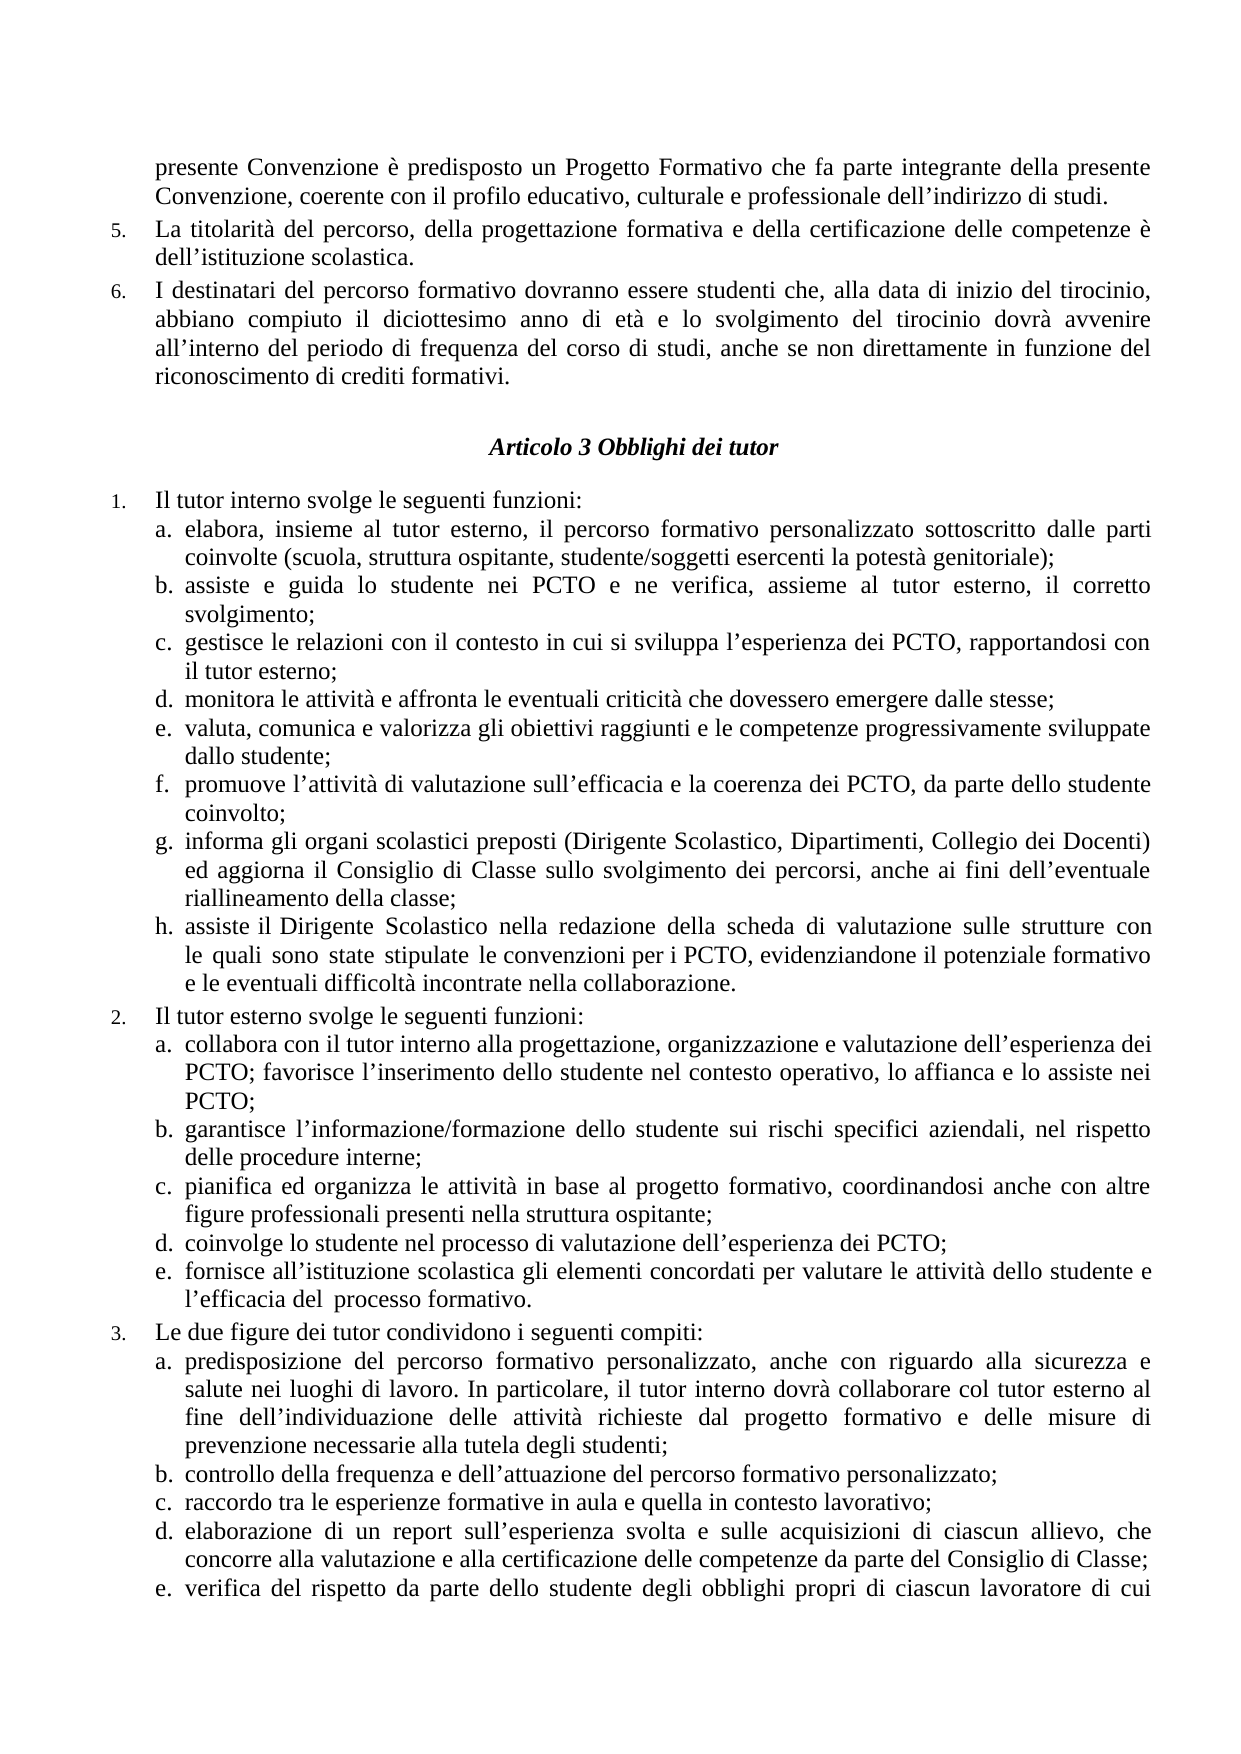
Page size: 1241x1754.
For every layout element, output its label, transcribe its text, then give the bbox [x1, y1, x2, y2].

list assiste e guida lo studente nei PCTO e ne verifica, assieme al tutor esterno, il corretto svolgimento; [155, 571, 1152, 628]
list I destinatari del percorso formativo dovranno essere studenti che, alla data di inizio del tirocinio, abbiano compiuto il diciottesimo anno di età e lo svolgimento del tirocinio dovrà avvenire all’interno del periodo di frequenza del corso di studi, anche se non direttamente in funzione del riconoscimento di crediti formativi. [111, 275, 1152, 390]
list raccordo tra le esperienze formative in aula e quella in contesto lavorativo; [155, 1488, 1152, 1516]
list Il tutor esterno svolge le seguenti funzioni: [111, 1001, 1152, 1029]
list assiste il Dirigente Scolastico nella redazione della scheda di valutazione sulle strutture con le quali sono state stipulate le convenzioni per i PCTO, evidenziandone il potenziale formativo e le eventuali difficoltà incontrate nella collaborazione. [155, 912, 1152, 997]
list coinvolge lo studente nel processo di valutazione dell’esperienza dei PCTO; [155, 1228, 1152, 1257]
list monitora le attività e affronta le eventuali criticità che dovessero emergere dalle stesse; [155, 685, 1152, 713]
list gestisce le relazioni con il contesto in cui si sviluppa l’esperienza dei PCTO, rapportandosi con il tutor esterno; [155, 628, 1152, 684]
list collabora con il tutor interno alla progettazione, organizzazione e valutazione dell’esperienza dei PCTO; favorisce l’inserimento dello studente nel contesto operativo, lo affianca e lo assiste nei PCTO; [155, 1030, 1152, 1114]
list verifica del rispetto da parte dello studente degli obblighi propri di ciascun lavoratore di cui [155, 1574, 1152, 1602]
list informa gli organi scolastici preposti (Dirigente Scolastico, Dipartimenti, Collegio dei Docenti) ed aggiorna il Consiglio di Classe sullo svolgimento dei percorsi, anche ai fini dell’eventuale riallineamento della classe; [155, 827, 1152, 912]
list valuta, comunica e valorizza gli obiettivi raggiunti e le competenze progressivamente sviluppate dallo studente; [155, 713, 1152, 770]
subtitle Articolo 3 Obblighi dei tutor [115, 432, 1155, 461]
list pianifica ed organizza le attività in base al progetto formativo, coordinandosi anche con altre figure professionali presenti nella struttura ospitante; [155, 1172, 1152, 1228]
list predisposizione del percorso formativo personalizzato, anche con riguardo alla sicurezza e salute nei luoghi di lavoro. In particolare, il tutor interno dovrà collaborare col tutor esterno al fine dell’individuazione delle attività richieste dal progetto formativo e delle misure di prevenzione necessarie alla tutela degli studenti; [155, 1347, 1152, 1459]
list controllo della frequenza e dell’attuazione del percorso formativo personalizzato; [155, 1460, 1152, 1488]
list promuove l’attività di valutazione sull’efficacia e la coerenza dei PCTO, da parte dello studente coinvolto; [155, 770, 1152, 827]
list presente Convenzione è predisposto un Progetto Formativo che fa parte integrante della presente Convenzione, coerente con il profilo educativo, culturale e professionale dell’indirizzo di studi. [111, 152, 1152, 209]
list fornisce all’istituzione scolastica gli elementi concordati per valutare le attività dello studente e l’efficacia del processo formativo. [155, 1257, 1152, 1313]
list elabora, insieme al tutor esterno, il percorso formativo personalizzato sottoscritto dalle parti coinvolte (scuola, struttura ospitante, studente/soggetti esercenti la potestà genitoriale); [155, 515, 1152, 571]
list La titolarità del percorso, della progettazione formativa e della certificazione delle competenze è dell’istituzione scolastica. [111, 214, 1152, 271]
list Le due figure dei tutor condividono i seguenti compiti: [111, 1317, 1152, 1346]
list elaborazione di un report sull’esperienza svolta e sulle acquisizioni di ciascun allievo, che concorre alla valutazione e alla certificazione delle competenze da parte del Consiglio di Classe; [155, 1517, 1152, 1573]
list garantisce l’informazione/formazione dello studente sui rischi specifici aziendali, nel rispetto delle procedure interne; [155, 1115, 1152, 1171]
list Il tutor interno svolge le seguenti funzioni: [111, 486, 1152, 514]
